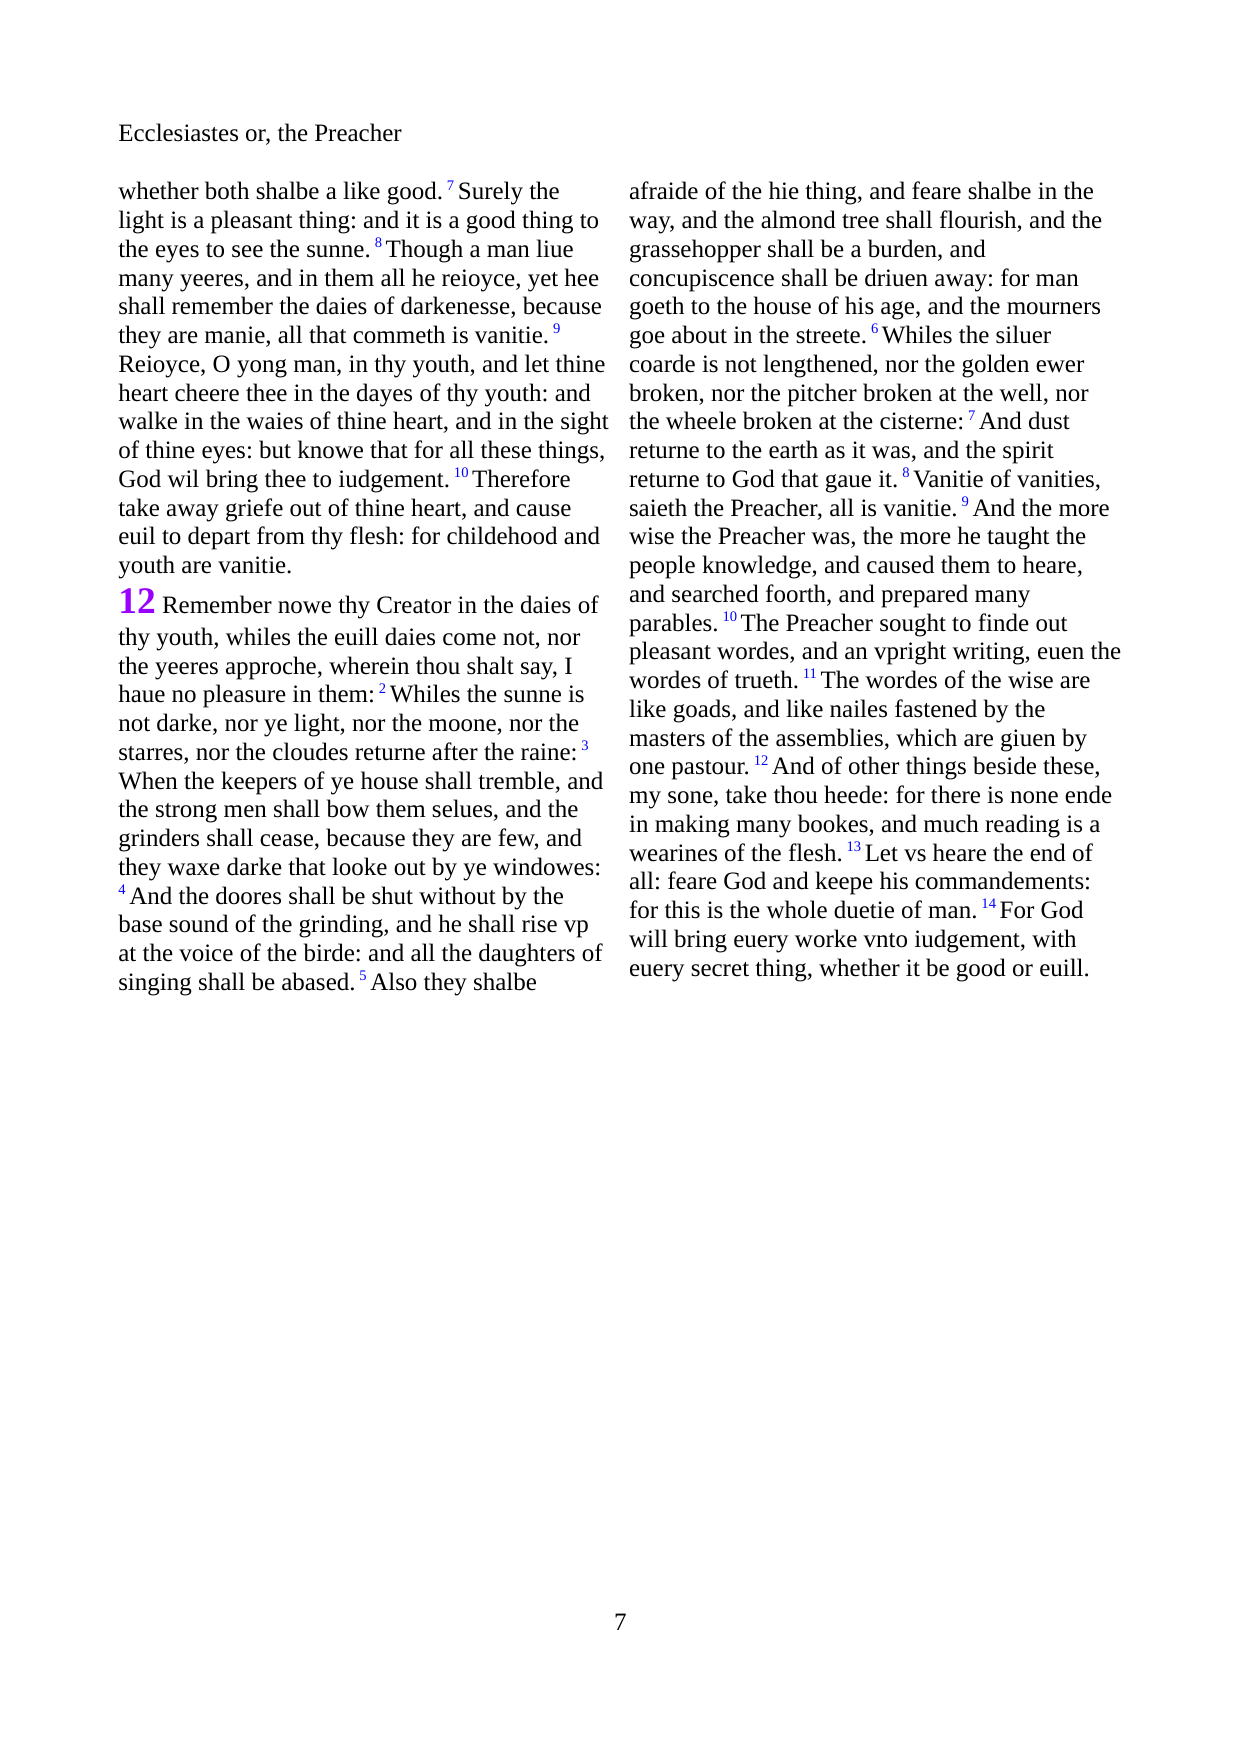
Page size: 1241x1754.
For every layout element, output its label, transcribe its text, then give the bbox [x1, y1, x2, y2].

text whether both shalbe a like good. 7 Surely the light is a pleasant thing: and it is a good thing to the eyes to see the sunne. 8 Though a man liue many yeeres, and in them all he reioyce, yet hee shall remember the daies of darkenesse, because they are manie, all that commeth is vanitie. 9 Reioyce, O yong man, in thy youth, and let thine heart cheere thee in the dayes of thy youth: and walke in the waies of thine heart, and in the sight of thine eyes: but knowe that for all these things, God wil bring thee to iudgement. 10 Therefore take away griefe out of thine heart, and cause euil to depart from thy flesh: for childehood and youth are vanitie. [118, 176, 611, 579]
text afraide of the hie thing, and feare shalbe in the way, and the almond tree shall flourish, and the grassehopper shall be a burden, and concupiscence shall be driuen away: for man goeth to the house of his age, and the mourners goe about in the streete. 6 Whiles the siluer coarde is not lengthened, nor the golden ewer broken, nor the pitcher broken at the well, nor the wheele broken at the cisterne: 7 And dust returne to the earth as it was, and the spirit returne to God that gaue it. 8 Vanitie of vanities, saieth the Preacher, all is vanitie. 9 And the more wise the Preacher was, the more he taught the people knowledge, and caused them to heare, and searched foorth, and prepared many parables. 10 The Preacher sought to finde out pleasant wordes, and an vpright writing, euen the wordes of trueth. 11 The wordes of the wise are like goads, and like nailes fastened by the masters of the assemblies, which are giuen by one pastour. 12 And of other things beside these, my sone, take thou heede: for there is none ende in making many bookes, and much reading is a wearines of the flesh. 13 Let vs heare the end of all: feare God and keepe his commandements: for this is the whole duetie of man. 14 For God will bring euery worke vnto iudgement, with euery secret thing, whether it be good or euill. [629, 176, 1122, 981]
text 12 Remember nowe thy Creator in the daies of thy youth, whiles the euill daies come not, nor the yeeres approche, wherein thou shalt say, I haue no pleasure in them: 2 Whiles the sunne is not darke, nor ye light, nor the moone, nor the starres, nor the cloudes returne after the raine: 3 When the keepers of ye house shall tremble, and the strong men shall bow them selues, and the grinders shall cease, because they are few, and they waxe darke that looke out by ye windowes: 4 And the doores shall be shut without by the base sound of the grinding, and he shall rise vp at the voice of the birde: and all the daughters of singing shall be abased. 5 Also they shalbe [118, 579, 611, 996]
